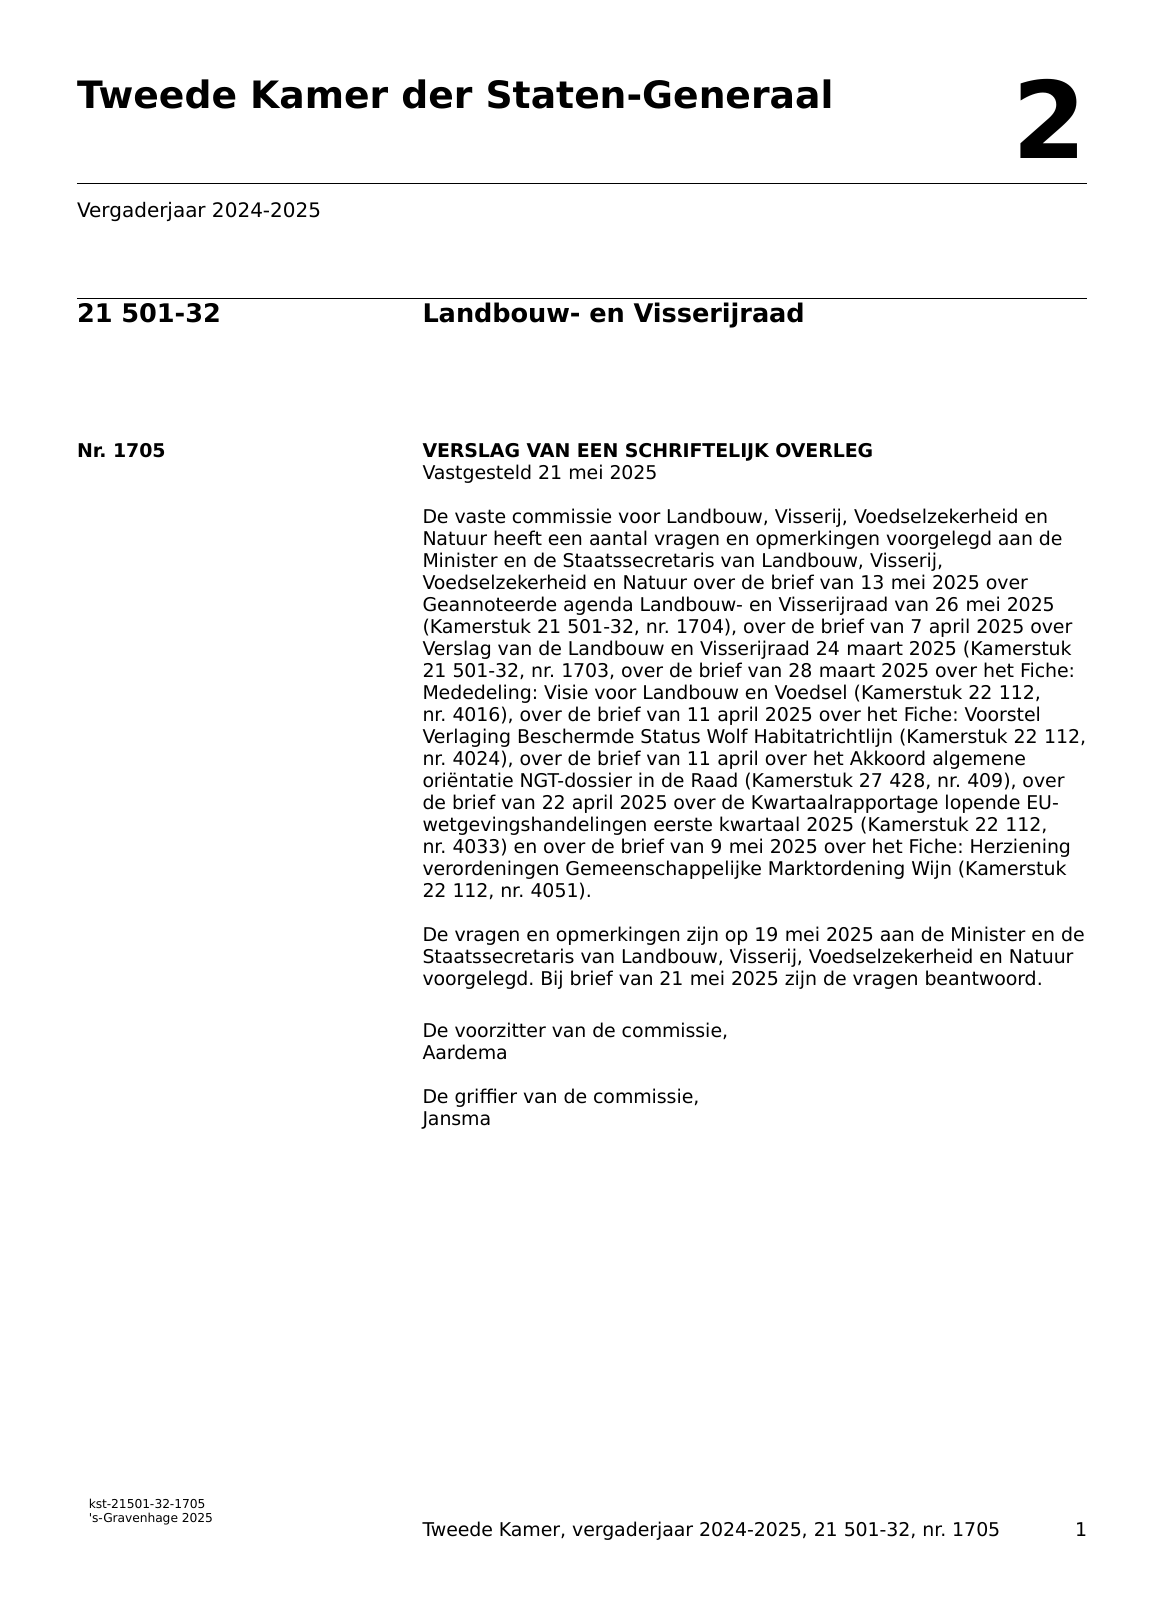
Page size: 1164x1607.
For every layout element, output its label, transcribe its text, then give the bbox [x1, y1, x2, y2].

text De vaste commissie voor Landbouw, Visserij, Voedselzekerheid en Natuur heeft een aantal vragen en opmerkingen voorgelegd aan de Minister en de Staatssecretaris van Landbouw, Visserij, Voedselzekerheid en Natuur over de brief van 13 mei 2025 over Geannoteerde agenda Landbouw- en Visserijraad van 26 mei 2025 (Kamerstuk 21 501-32, nr. 1704), over de brief van 7 april 2025 over Verslag van de Landbouw en Visserijraad 24 maart 2025 (Kamerstuk 21 501-32, nr. 1703, over de brief van 28 maart 2025 over het Fiche: Mededeling: Visie voor Landbouw en Voedsel (Kamerstuk 22 112, nr. 4016), over de brief van 11 april 2025 over het Fiche: Voorstel Verlaging Beschermde Status Wolf Habitatrichtlijn (Kamerstuk 22 112, nr. 4024), over de brief van 11 april over het Akkoord algemene oriëntatie NGT-dossier in de Raad (Kamerstuk 27 428, nr. 409), over de brief van 22 april 2025 over de Kwartaalrapportage lopende EU-wetgevingshandelingen eerste kwartaal 2025 (Kamerstuk 22 112, nr. 4033) en over de brief van 9 mei 2025 over het Fiche: Herziening verordeningen Gemeenschappelijke Marktordening Wijn (Kamerstuk 22 112, nr. 4051). [422, 506, 1087, 901]
text kst-21501-32-1705 [88, 1497, 323, 1511]
subtitle Nr. 1705 VERSLAG VAN EEN SCHRIFTELIJK OVERLEG [77, 440, 1087, 462]
text Vastgesteld 21 mei 2025 [422, 462, 1087, 484]
text 's-Gravenhage 2025 [88, 1511, 323, 1525]
text De voorzitter van de commissie, Aardema [422, 1019, 1087, 1063]
subtitle 21 501-32 Landbouw- en Visserijraad [77, 299, 1087, 329]
table_cell Vergaderjaar 2024-2025 [77, 184, 1087, 298]
table_header 2 [886, 59, 1087, 183]
table_header Tweede Kamer der Staten-Generaal [77, 59, 886, 183]
text De griffier van de commissie, Jansma [422, 1086, 1087, 1130]
text De vragen en opmerkingen zijn op 19 mei 2025 aan de Minister en de Staatssecretaris van Landbouw, Visserij, Voedselzekerheid en Natuur voorgelegd. Bij brief van 21 mei 2025 zijn de vragen beantwoord. [422, 924, 1087, 989]
